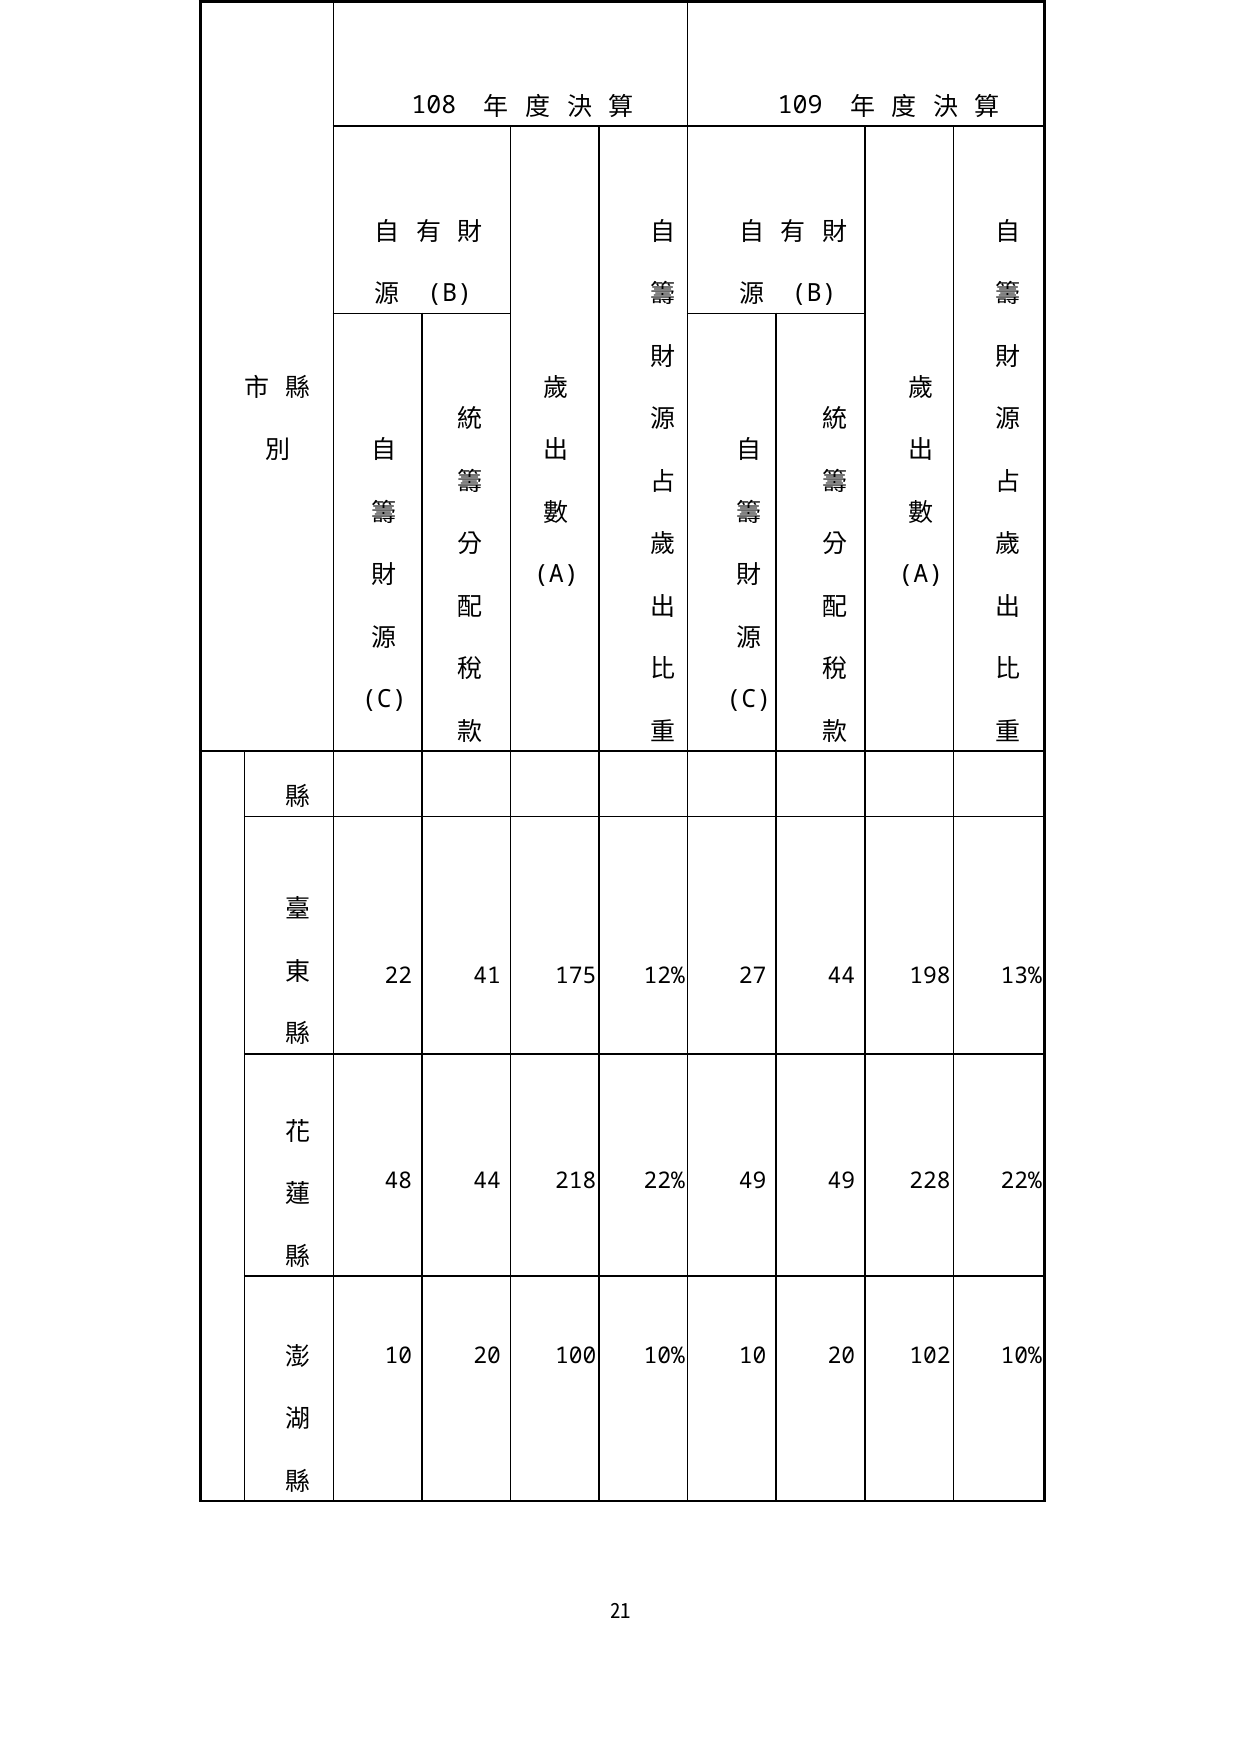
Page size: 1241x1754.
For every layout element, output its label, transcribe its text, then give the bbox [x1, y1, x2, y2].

table_cell 縣 [245, 752, 333, 816]
table_cell 花蓮縣 [245, 1055, 333, 1275]
table_cell 統籌分配稅款 [777, 314, 864, 750]
table_cell 10% [600, 1277, 687, 1500]
table_cell 自有財源(B) [334, 127, 510, 312]
table_cell 10 [334, 1277, 421, 1500]
table_cell 20 [423, 1277, 510, 1500]
table_cell [423, 752, 510, 816]
table_cell 41 [423, 817, 510, 1053]
table_cell [954, 752, 1043, 816]
table_cell 澎湖縣 [245, 1277, 333, 1500]
table_cell 臺東縣 [245, 817, 333, 1053]
table_cell [866, 752, 953, 816]
table_cell 歲出數(A) [511, 127, 598, 750]
table_cell 48 [334, 1055, 421, 1275]
table_cell 22% [954, 1055, 1043, 1275]
table_cell [688, 752, 775, 816]
table_cell 自籌財源(C) [688, 314, 775, 750]
table_cell 228 [866, 1055, 953, 1275]
table_cell 22 [334, 817, 421, 1053]
table_cell 自籌財源占歲出比重(C/A) [600, 127, 687, 750]
table_cell 13% [954, 817, 1043, 1053]
table_header 市縣別 [202, 3, 333, 750]
table_cell [600, 752, 687, 816]
table_cell [511, 752, 598, 816]
table_cell 自有財源(B) [688, 127, 864, 312]
table_cell 175 [511, 817, 598, 1053]
table_cell 27 [688, 817, 775, 1053]
table_cell 自籌財源(C) [334, 314, 421, 750]
table_cell 縣(市) [202, 752, 244, 1500]
table_cell 49 [688, 1055, 775, 1275]
table_cell 198 [866, 817, 953, 1053]
table_cell 10 [688, 1277, 775, 1500]
table_cell 10% [954, 1277, 1043, 1500]
table_cell 44 [777, 817, 864, 1053]
table_cell 49 [777, 1055, 864, 1275]
table_cell 100 [511, 1277, 598, 1500]
table_cell [777, 752, 864, 816]
table_header 109年度決算 [688, 3, 1043, 125]
table_cell 20 [777, 1277, 864, 1500]
table_cell 歲出數(A) [866, 127, 953, 750]
table_cell 44 [423, 1055, 510, 1275]
table_cell 218 [511, 1055, 598, 1275]
table_cell [334, 752, 421, 816]
table_cell 自籌財源占歲出比重(C/A) [954, 127, 1043, 750]
table_header 108年度決算 [334, 3, 687, 125]
table_cell 12% [600, 817, 687, 1053]
table_cell 22% [600, 1055, 687, 1275]
table_cell 102 [866, 1277, 953, 1500]
table_cell 統籌分配稅款 [423, 314, 510, 750]
